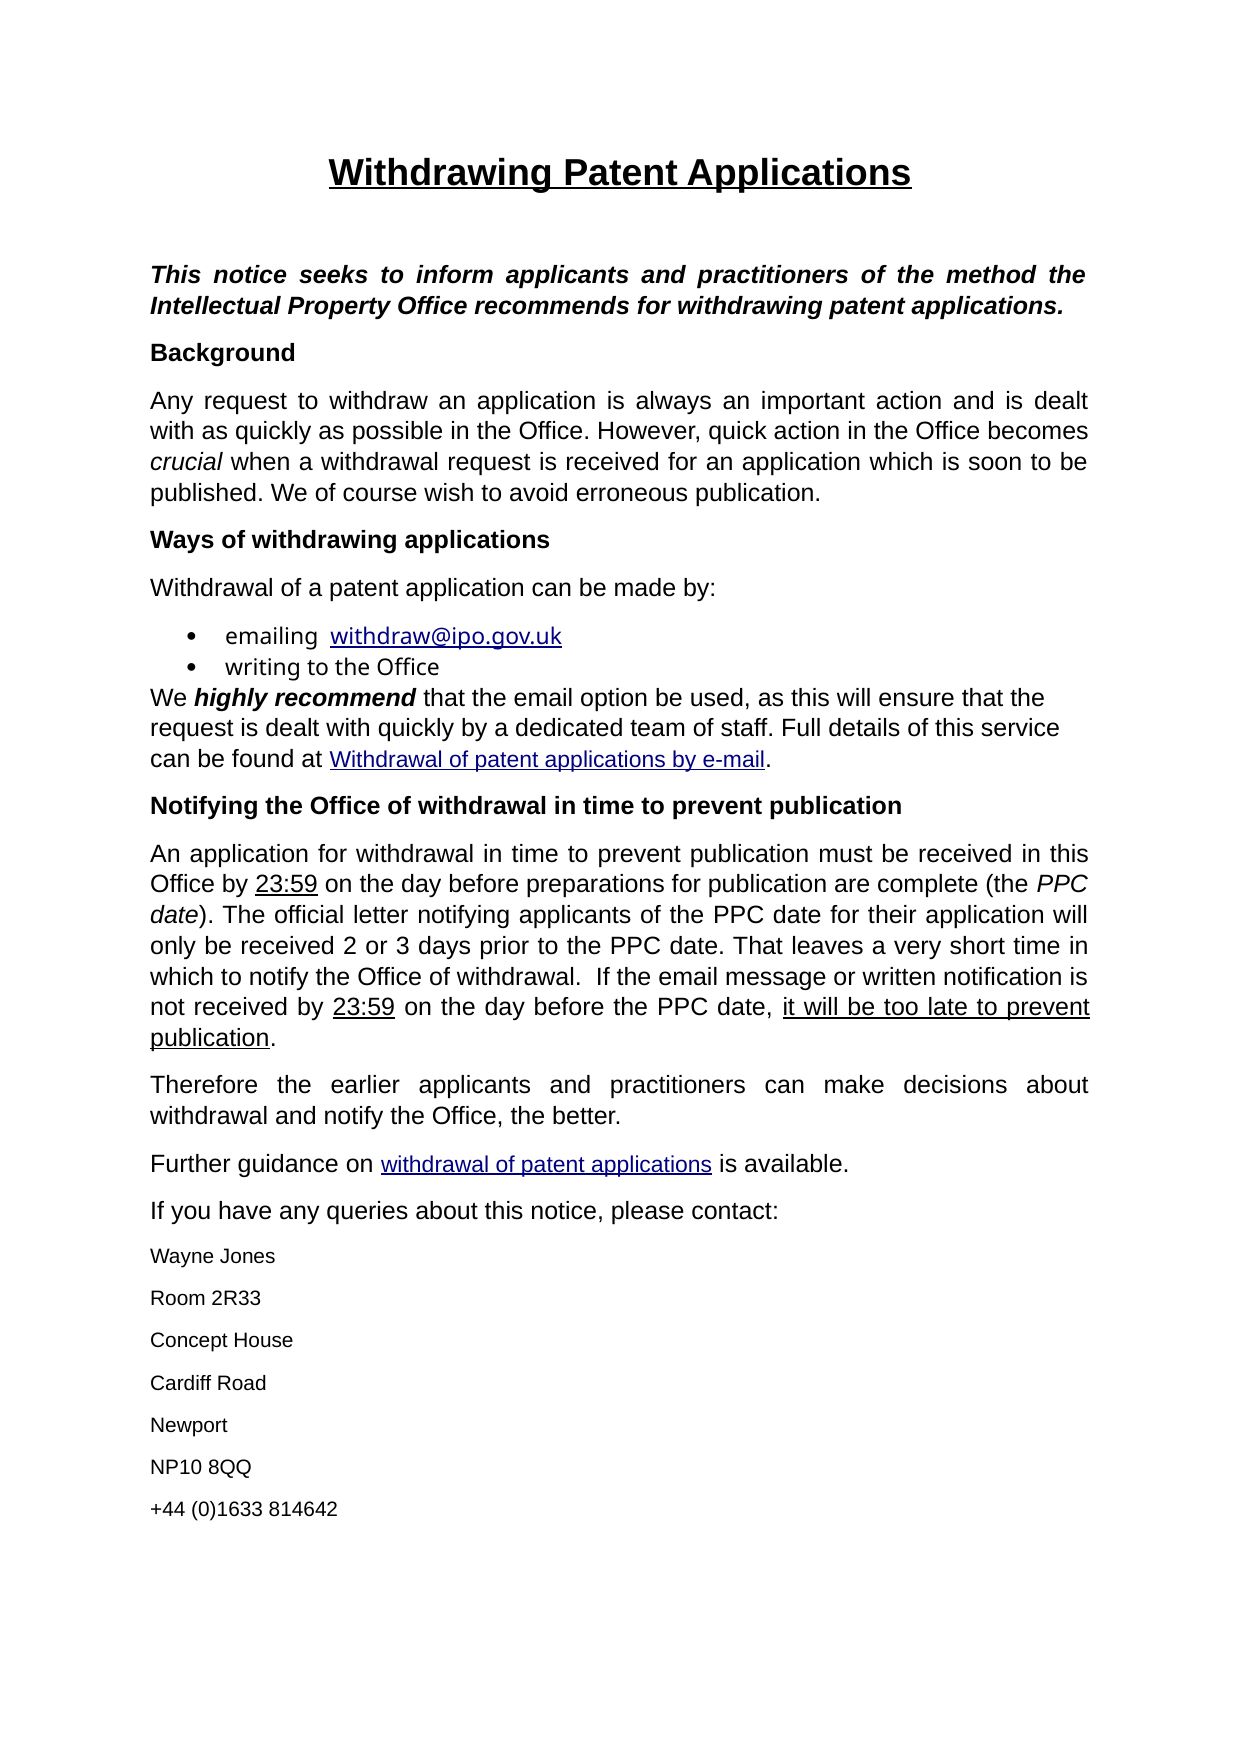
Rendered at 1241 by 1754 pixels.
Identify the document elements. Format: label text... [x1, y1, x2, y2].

text Background [150, 338, 1090, 367]
text Cardiff Road [150, 1370, 1090, 1394]
text Withdrawing Patent Applications [150, 150, 1090, 193]
text Further guidance on withdrawal of patent applications is available. [150, 1149, 1090, 1177]
text NP10 8QQ [150, 1455, 1090, 1479]
text Therefore the earlier applicants and practitioners can make decisions about withdrawal and notify the Office, the better. [150, 1071, 1090, 1130]
text Room 2R33 [150, 1286, 1090, 1310]
list writing to the Office [187, 651, 1090, 682]
text Any request to withdraw an application is always an important action and is dealt with as quickly as possible in the Office. However, quick action in the Office becomes crucial when a withdrawal request is received for an application which is soon to be published. We of course wish to avoid erroneous publication. [150, 386, 1090, 507]
text An application for withdrawal in time to prevent publication must be received in this Office by 23:59 on the day before preparations for publication are complete (the PPC date). The official letter notifying applicants of the PPC date for their application will only be received 2 or 3 days prior to the PPC date. That leaves a very short time in which to notify the Office of withdrawal. If the email message or written notification is not received by 23:59 on the day before the PPC date, it will be too late to prevent publication. [150, 839, 1090, 1052]
text Withdrawal of a patent application can be made by: [150, 573, 1090, 601]
text Concept House [150, 1328, 1090, 1352]
text This notice seeks to inform applicants and practitioners of the method the Intellectual Property Office recommends for withdrawing patent applications. [150, 260, 1090, 319]
text +44 (0)1633 814642 [150, 1497, 1090, 1521]
list emailing withdraw@ipo.gov.uk [187, 620, 1090, 651]
text If you have any queries about this notice, please contact: [150, 1196, 1090, 1225]
text Wayne Jones [150, 1243, 1090, 1267]
text Notifying the Office of withdrawal in time to prevent publication [150, 791, 1090, 820]
text Newport [150, 1413, 1090, 1437]
text Ways of withdrawing applications [150, 525, 1090, 554]
text We highly recommend that the email option be used, as this will ensure that the request is dealt with quickly by a dedicated team of staff. Full details of this service can be found at Withdrawal of patent applications by e-mail. [150, 682, 1090, 773]
